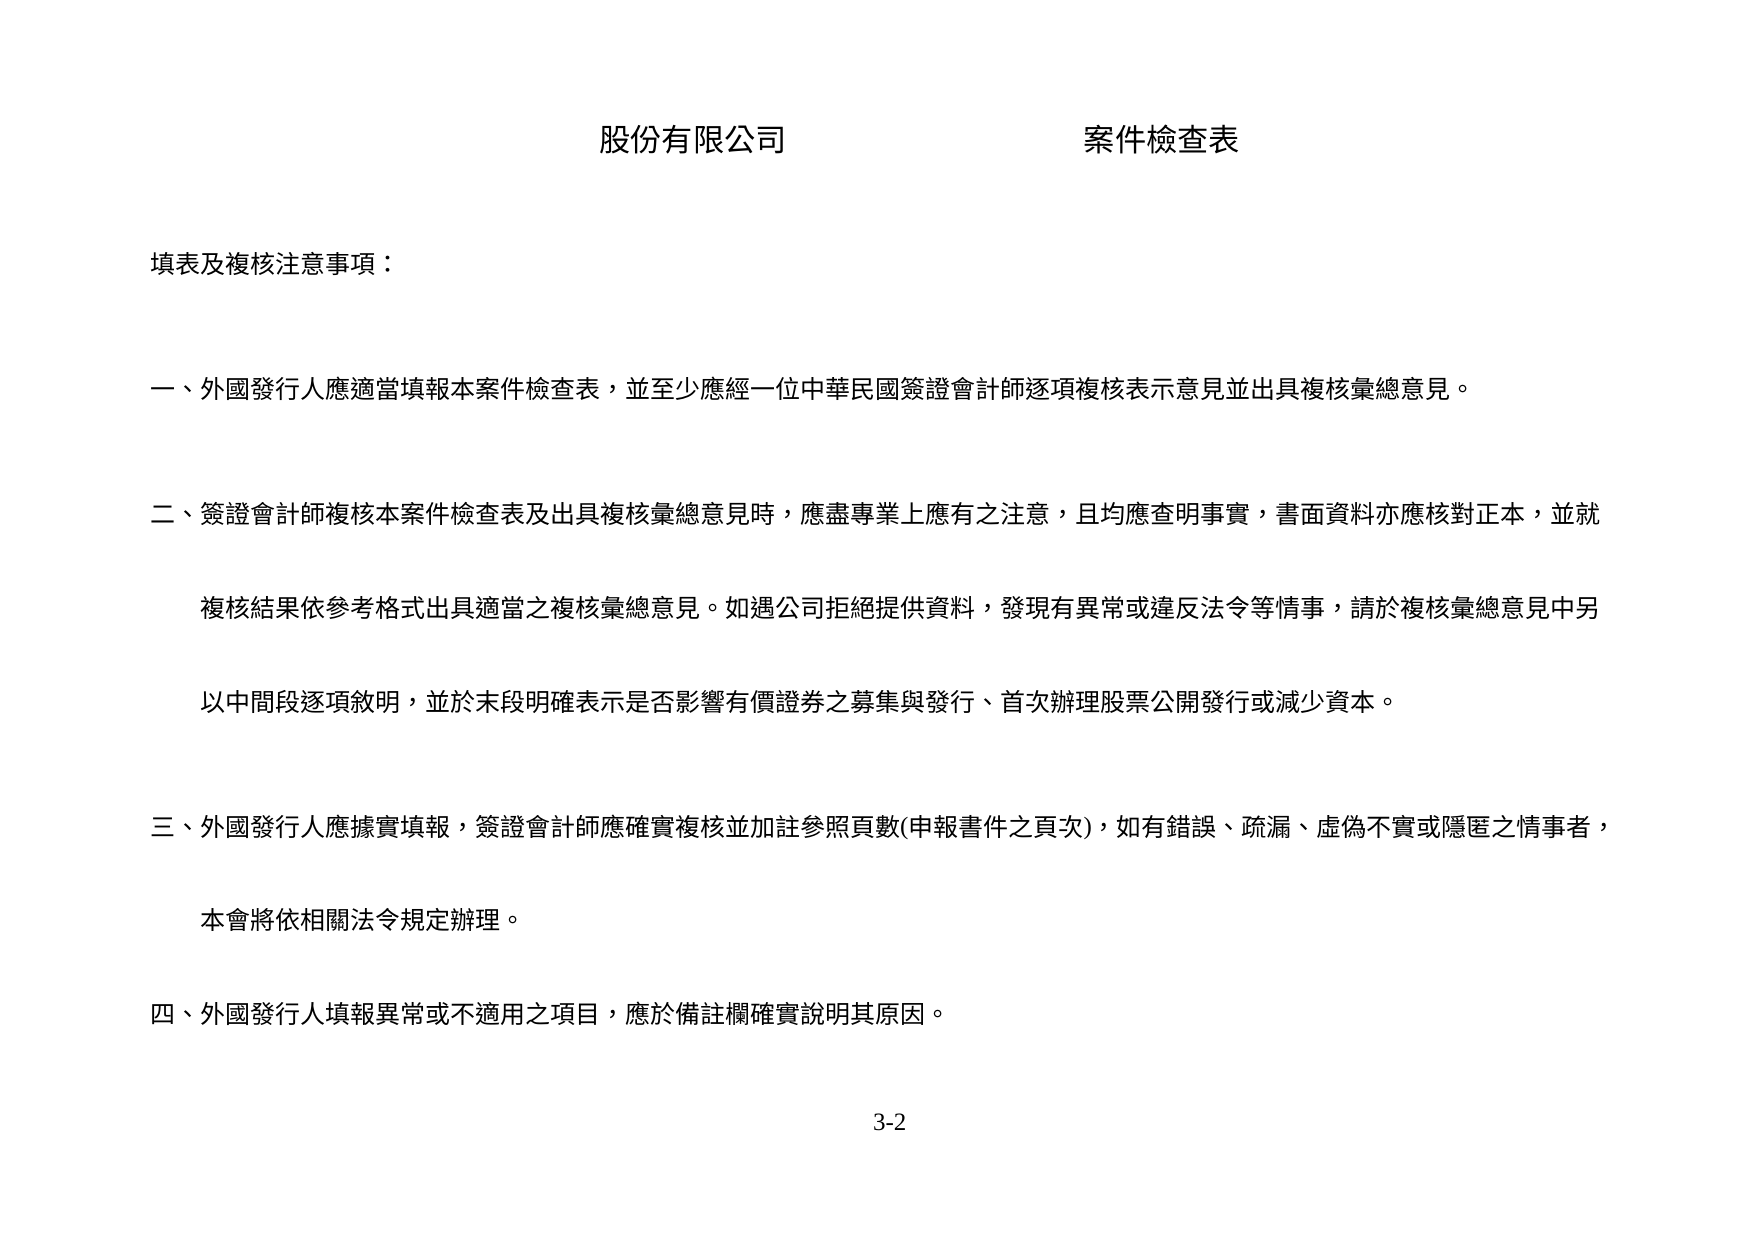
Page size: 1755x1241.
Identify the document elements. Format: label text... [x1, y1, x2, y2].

text 四、外國發行人填報異常或不適用之項目，應於備註欄確實說明其原因。 [150, 971, 1604, 1033]
text 一、外國發行人應適當填報本案件檢查表，並至少應經一位中華民國簽證會計師逐項複核表示意見並出具複核彙總意見。 [150, 346, 1604, 408]
text 二、簽證會計師複核本案件檢查表及出具複核彙總意見時，應盡專業上應有之注意，且均應查明事實，書面資料亦應核對正本，並就複核結果依參考格式出具適當之複核彙總意見。如遇公司拒絕提供資料，發現有異常或違反法令等情事，請於複核彙總意見中另以中間段逐項敘明，並於末段明確表示是否影響有價證券之募集與發行、首次辦理股票公開發行或減少資本。 [150, 471, 1604, 721]
text 股份有限公司 案件檢查表 [150, 96, 1604, 158]
text 三、外國發行人應據實填報，簽證會計師應確實複核並加註參照頁數(申報書件之頁次)，如有錯誤、疏漏、虛偽不實或隱匿之情事者，本會將依相關法令規定辦理。 [150, 783, 1604, 940]
text 填表及複核注意事項： [150, 221, 1604, 283]
